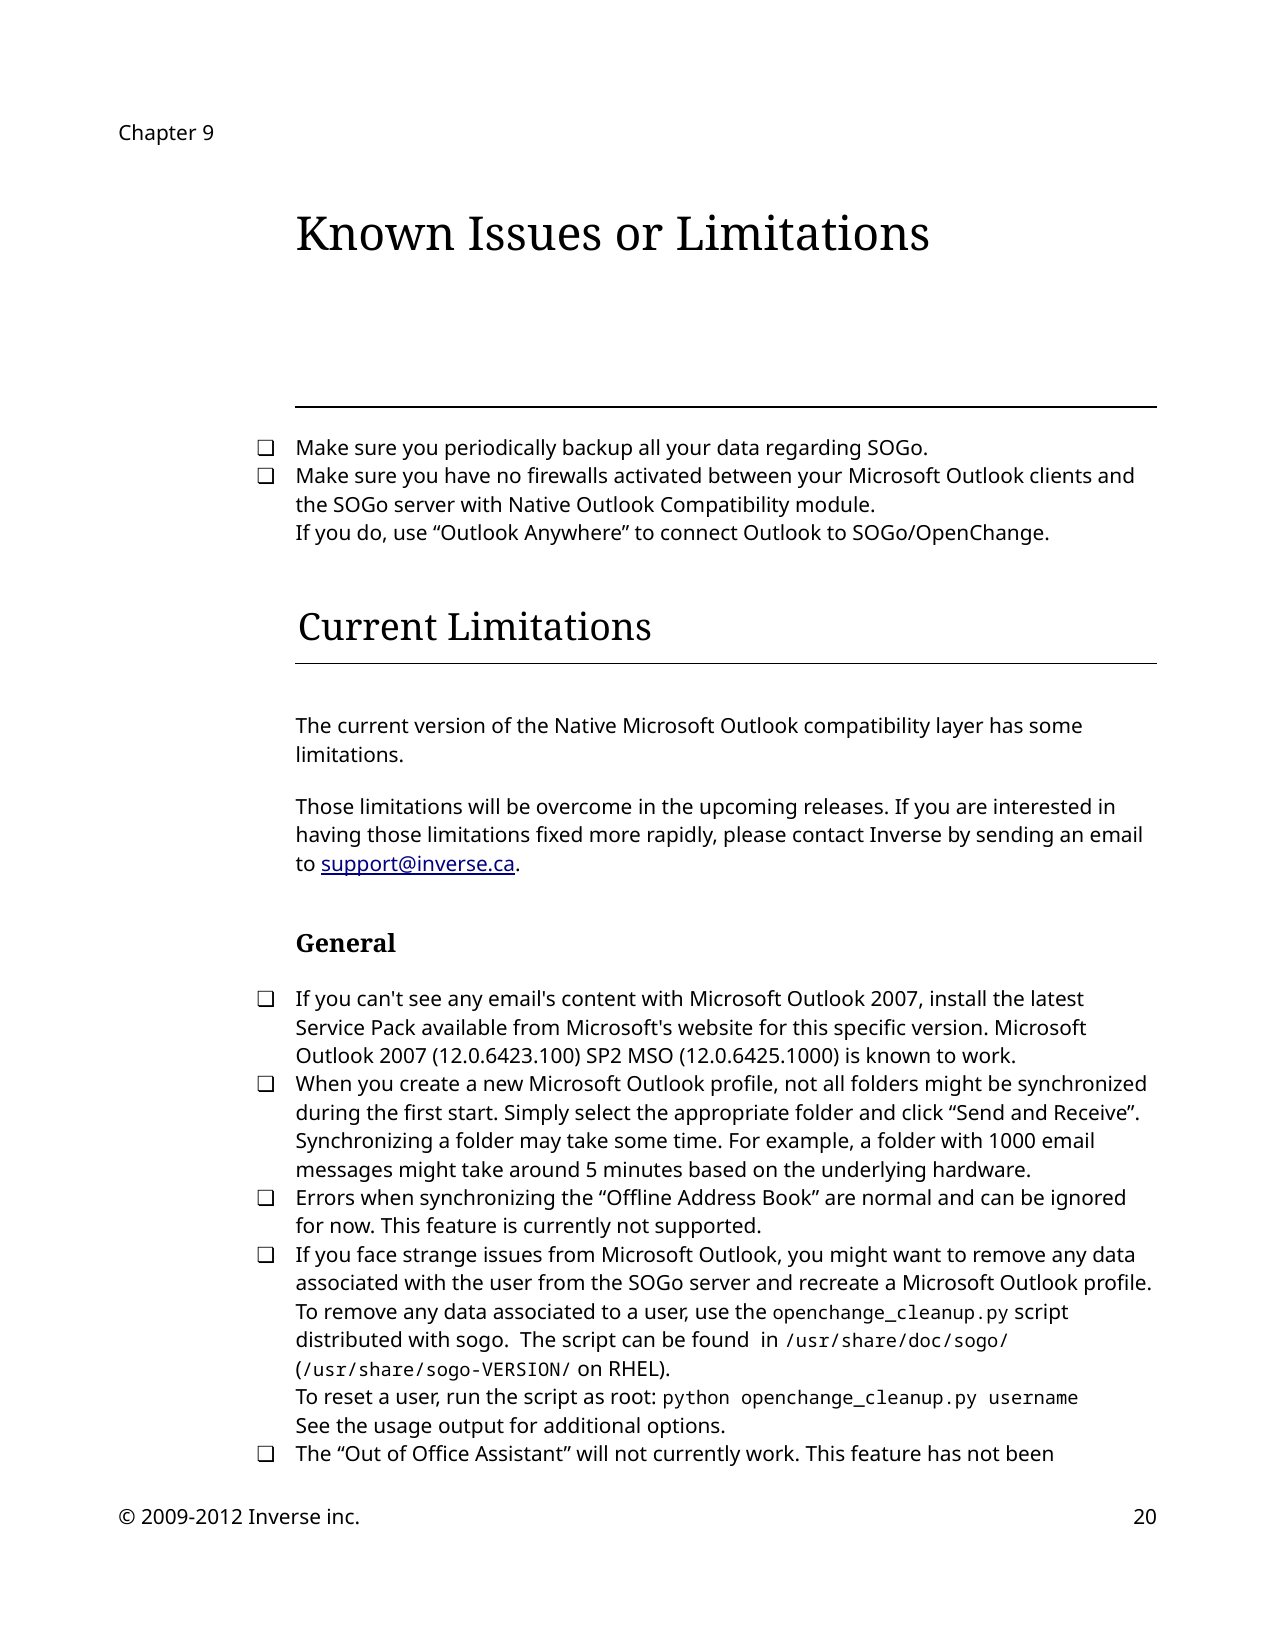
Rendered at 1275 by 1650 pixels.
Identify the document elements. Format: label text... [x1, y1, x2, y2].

list ❏ If you face strange issues from Microsoft Outlook, you might want to remove any data associated with the user from the SOGo server and recreate a Microsoft Outlook profile. To remove any data associated to a user, use the openchange_cleanup.py script distributed with sogo. The script can be found in /usr/share/doc/sogo/ (/usr/share/sogo-VERSION/ on RHEL). To reset a user, run the script as root: python openchange_cleanup.py username See the usage output for additional options. [256, 1240, 1157, 1439]
list ❏ If you can't see any email's content with Microsoft Outlook 2007, install the latest Service Pack available from Microsoft's website for this specific version. Microsoft Outlook 2007 (12.0.6423.100) SP2 MSO (12.0.6425.1000) is known to work. [256, 984, 1157, 1069]
text Those limitations will be overcome in the upcoming releases. If you are interested in having those limitations fixed more rapidly, please contact Inverse by sending an email to support@inverse.ca. [295, 792, 1157, 877]
list ❏ Make sure you have no firewalls activated between your Microsoft Outlook clients and the SOGo server with Native Outlook Compatibility module. If you do, use “Outlook Anywhere” to connect Outlook to SOGo/OpenChange. [256, 461, 1157, 547]
list ❏ The “Out of Office Assistant” will not currently work. This feature has not been [256, 1439, 1157, 1468]
subtitle General [295, 926, 1157, 960]
list ❏ Errors when synchronizing the “Offline Address Book” are normal and can be ignored for now. This feature is currently not supported. [256, 1183, 1157, 1240]
subtitle Known Issues or Limitations [295, 201, 1157, 406]
list ❏ Make sure you periodically backup all your data regarding SOGo. [256, 433, 1157, 461]
text The current version of the Native Microsoft Outlook compatibility layer has some limitations. [295, 712, 1157, 768]
list ❏ When you create a new Microsoft Outlook profile, not all folders might be synchronized during the first start. Simply select the appropriate folder and click “Send and Receive”. Synchronizing a folder may take some time. For example, a folder with 1000 email messages might take around 5 minutes based on the underlying hardware. [256, 1069, 1157, 1183]
subtitle Current Limitations [295, 600, 1157, 663]
